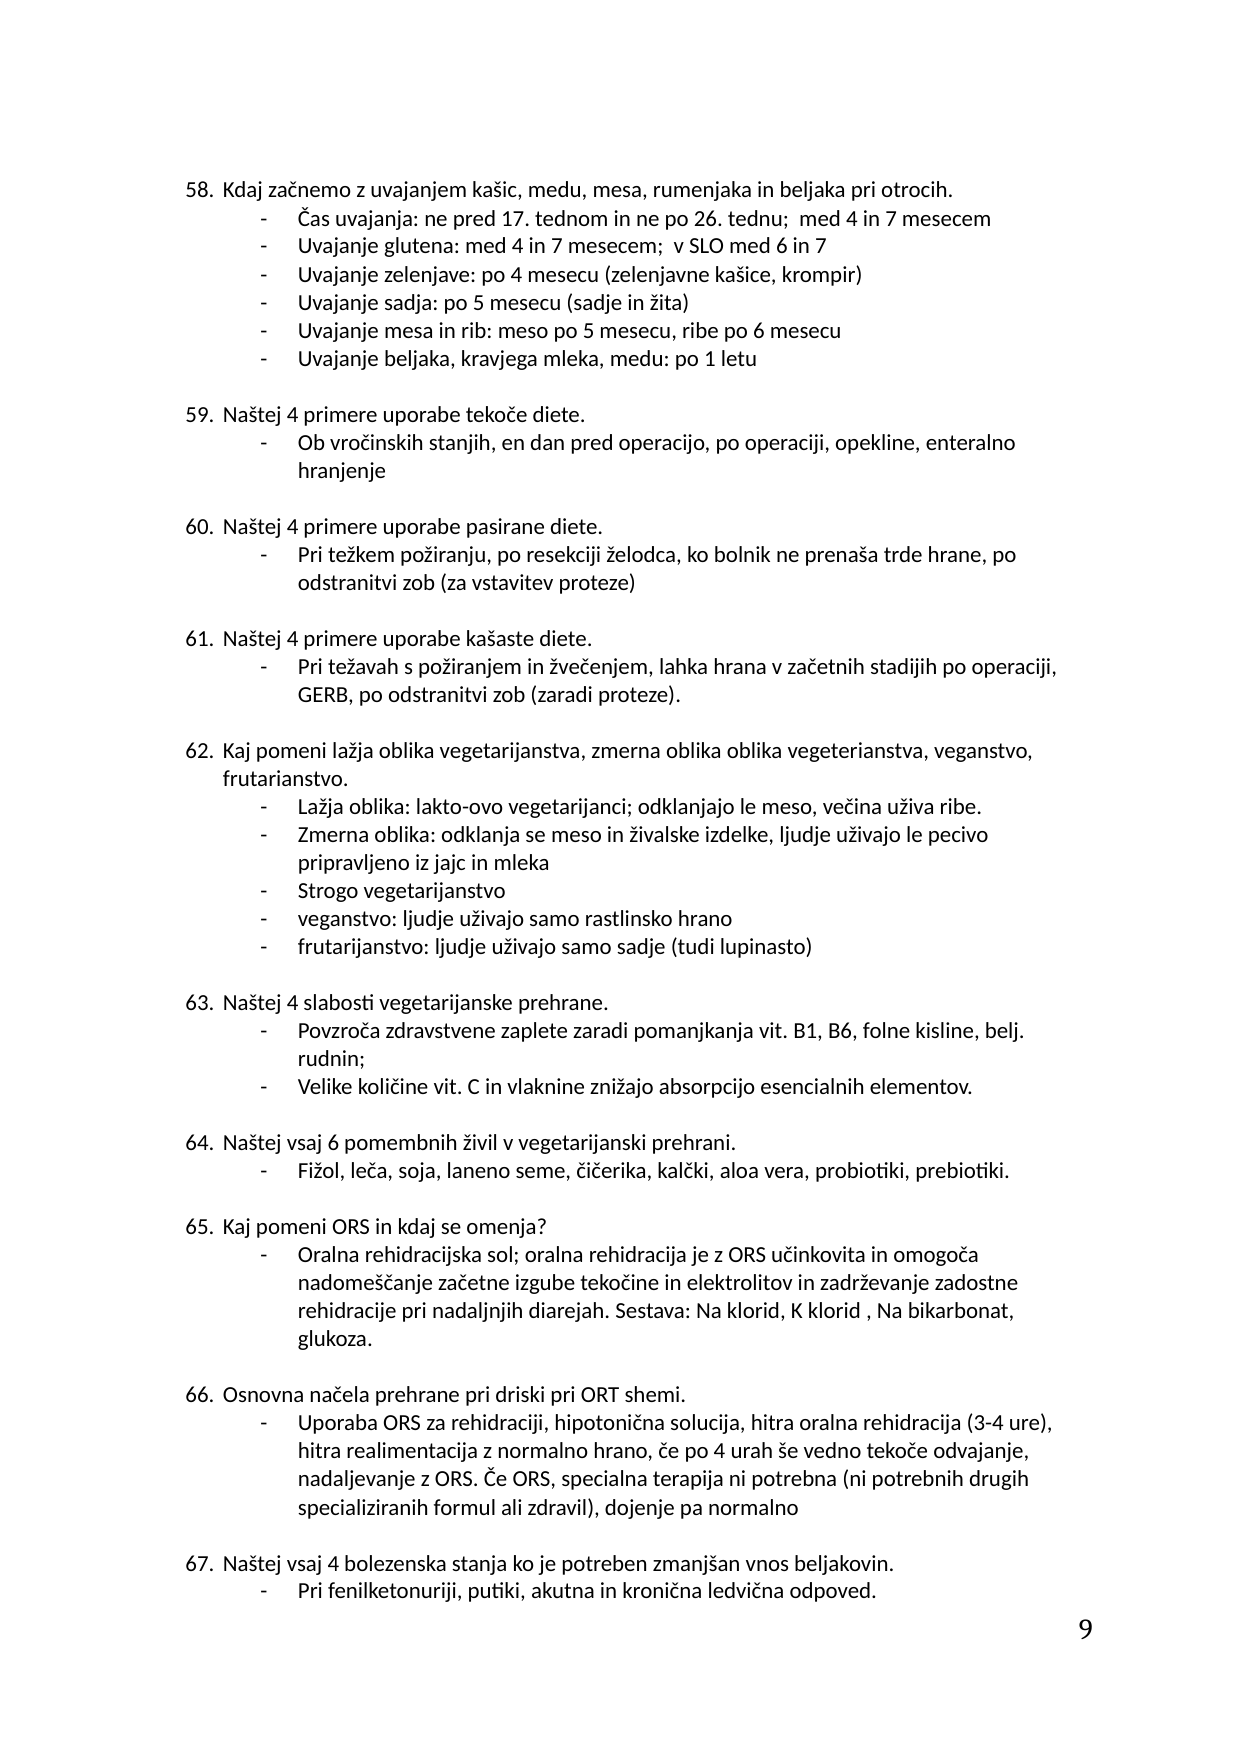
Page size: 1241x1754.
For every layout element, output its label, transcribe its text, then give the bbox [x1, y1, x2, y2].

list Naštej 4 primere uporabe pasirane diete. [185, 512, 1093, 540]
list Pri fenilketonuriji, putiki, akutna in kronična ledvična odpoved. [260, 1577, 1093, 1605]
list Kaj pomeni ORS in kdaj se omenja? [185, 1212, 1093, 1240]
list Povzroča zdravstvene zaplete zaradi pomanjkanja vit. B1, B6, folne kisline, belj. rudnin; [260, 1016, 1093, 1072]
list Uvajanje beljaka, kravjega mleka, medu: po 1 letu [260, 344, 1093, 372]
list Pri težavah s požiranjem in žvečenjem, lahka hrana v začetnih stadijih po operaciji, GERB, po odstranitvi zob (zaradi proteze). [260, 652, 1093, 708]
list Strogo vegetarijanstvo [260, 876, 1093, 904]
list Zmerna oblika: odklanja se meso in živalske izdelke, ljudje uživajo le pecivo pripravljeno iz jajc in mleka [260, 820, 1093, 876]
list Uvajanje zelenjave: po 4 mesecu (zelenjavne kašice, krompir) [260, 260, 1093, 288]
list Naštej 4 primere uporabe tekoče diete. [185, 400, 1093, 428]
list Velike količine vit. C in vlaknine znižajo absorpcijo esencialnih elementov. [260, 1072, 1093, 1100]
list Fižol, leča, soja, laneno seme, čičerika, kalčki, aloa vera, probiotiki, prebiotiki. [260, 1156, 1093, 1184]
list Naštej 4 slabosti vegetarijanske prehrane. [185, 988, 1093, 1016]
list Čas uvajanja: ne pred 17. tednom in ne po 26. tednu; med 4 in 7 mesecem [260, 204, 1093, 232]
list Uvajanje mesa in rib: meso po 5 mesecu, ribe po 6 mesecu [260, 316, 1093, 344]
list Uvajanje glutena: med 4 in 7 mesecem; v SLO med 6 in 7 [260, 232, 1093, 260]
list Naštej vsaj 4 bolezenska stanja ko je potreben zmanjšan vnos beljakovin. [185, 1549, 1093, 1577]
list Lažja oblika: lakto-ovo vegetarijanci; odklanjajo le meso, večina uživa ribe. [260, 792, 1093, 820]
list Uporaba ORS za rehidraciji, hipotonična solucija, hitra oralna rehidracija (3-4 ure), hitra realimentacija z normalno hrano, če po 4 urah še vedno tekoče odvajanje, nadaljevanje z ORS. Če ORS, specialna terapija ni potrebna (ni potrebnih drugih specializiranih formul ali zdravil), dojenje pa normalno [260, 1408, 1093, 1521]
list Osnovna načela prehrane pri driski pri ORT shemi. [185, 1381, 1093, 1408]
list frutarijanstvo: ljudje uživajo samo sadje (tudi lupinasto) [260, 932, 1093, 960]
list Pri težkem požiranju, po resekciji želodca, ko bolnik ne prenaša trde hrane, po odstranitvi zob (za vstavitev proteze) [260, 540, 1093, 596]
list veganstvo: ljudje uživajo samo rastlinsko hrano [260, 904, 1093, 932]
list Ob vročinskih stanjih, en dan pred operacijo, po operaciji, opekline, enteralno hranjenje [260, 428, 1093, 484]
list Naštej 4 primere uporabe kašaste diete. [185, 624, 1093, 652]
list Kaj pomeni lažja oblika vegetarijanstva, zmerna oblika oblika vegeterianstva, veganstvo, frutarianstvo. [185, 736, 1093, 792]
list Naštej vsaj 6 pomembnih živil v vegetarijanski prehrani. [185, 1128, 1093, 1156]
list Oralna rehidracijska sol; oralna rehidracija je z ORS učinkovita in omogoča nadomeščanje začetne izgube tekočine in elektrolitov in zadrževanje zadostne rehidracije pri nadaljnjih diarejah. Sestava: Na klorid, K klorid , Na bikarbonat, glukoza. [260, 1240, 1093, 1352]
list Kdaj začnemo z uvajanjem kašic, medu, mesa, rumenjaka in beljaka pri otrocih. [185, 176, 1093, 204]
list Uvajanje sadja: po 5 mesecu (sadje in žita) [260, 288, 1093, 316]
